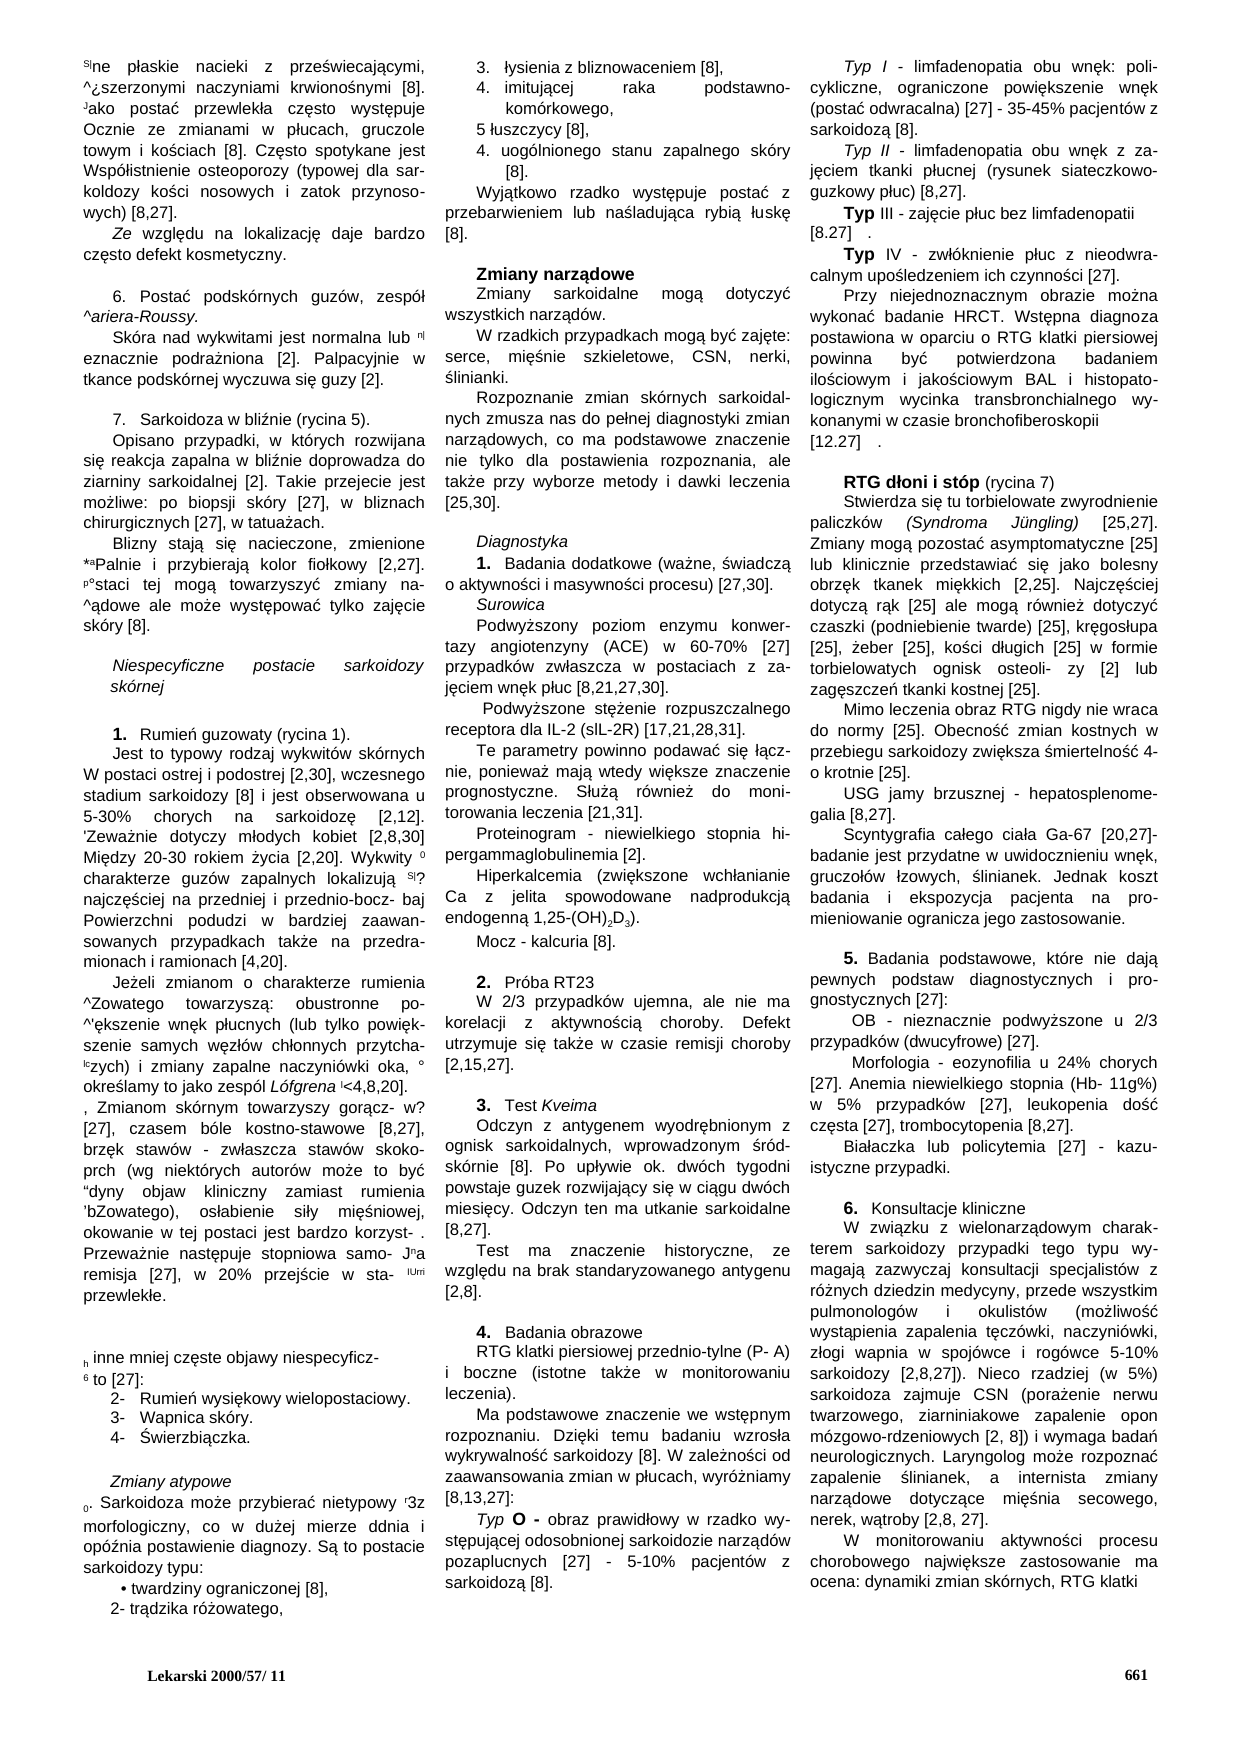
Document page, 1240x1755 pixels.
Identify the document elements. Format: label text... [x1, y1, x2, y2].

list Świerzbiączka. [83, 1427, 425, 1447]
text W 2/3 przypadków ujemna, ale nie ma korelacji z aktywnością choroby. Defekt utrzymuje się także w czasie remisji choro­by [2,15,27]. [445, 992, 791, 1074]
text 4. uogólnionego stanu zapalnego skóry [8]. [476, 141, 791, 181]
text Lekarski 2000/57/ 11 [147, 1666, 318, 1684]
text Przy niejednoznacznym obrazie można wykonać badanie HRCT. Wstępna diagno­za postawiona w oparciu o RTG klatki pier­siowej powinna być potwierdzona badaniem ilościowym i jakościowym BAL i histopato­logicznym wycinka transbronchialnego wy­konanymi w czasie bronchofiberoskopii [810, 286, 1158, 430]
text Ze względu na lokalizację daje bardzo często defekt kosmetyczny. [83, 224, 425, 264]
text Morfologia - eozynofilia u 24% chorych [27]. Anemia niewielkiego stopnia (Hb- 11g%) w 5% przypadków [27], leukopenia dość częsta [27], trombocytopenia [8,27]. [810, 1053, 1158, 1135]
text OB - nieznacznie podwyższone u 2/3 przypadków (dwucyfrowe) [27]. [810, 1011, 1158, 1051]
text Typ III - zajęcie płuc bez limfadenopatii [810, 203, 1158, 223]
text S|ne płaskie nacieki z przeświecającymi, ^¿szerzonymi naczyniami krwionośnymi [8]. Jako postać przewlekła często występuje Ocznie ze zmianami w płucach, gruczole towym i kościach [8]. Często spotykane jest Współistnienie osteoporozy (typowej dla sar- koldozy kości nosowych i zatok przynoso­wych) [8,27]. [83, 57, 425, 222]
text W związku z wielonarządowym charak­terem sarkoidozy przypadki tego typu wy­magają zazwyczaj konsultacji specjalistów z różnych dziedzin medycyny, przede wszystkim pulmonologów i okulistów (moż­liwość wystąpienia zapalenia tęczówki, na­czyniówki, złogi wapnia w spojówce i rogów­ce 5-10% sarkoidozy [2,8,27]). Nieco rza­dziej (w 5%) sarkoidoza zajmuje CSN (po­rażenie nerwu twarzowego, ziarniniakowe zapalenie opon mózgowo-rdzeniowych [2, 8]) i wymaga badań neurologicznych. La­ryngolog może rozpoznać zapalenie ślinia­nek, a internista zmiany narządowe dotyczą­ce mięśnia secowego, nerek, wątroby [2,8, 27]. [810, 1218, 1158, 1529]
list Sarkoidoza w bliźnie (rycina 5). [83, 410, 425, 429]
text Opisano przypadki, w których rozwija­na się reakcja zapalna w bliźnie doprowa­dza do ziarniny sarkoidalnej [2]. Takie przej­ecie jest możliwe: po biopsji skóry [27], w bliznach chirurgicznych [27], w tatuażach. [83, 431, 425, 532]
subtitle Zmiany narządowe [445, 264, 791, 284]
text Niespecyficzne postacie sarkoidozy skórnej [110, 656, 425, 696]
text Mimo leczenia obraz RTG nigdy nie wra­ca do normy [25]. Obecność zmian kostnych w przebiegu sarkoidozy zwiększa śmiertel­ność 4-o krotnie [25]. [810, 700, 1158, 782]
text Wyjątkowo rzadko występuje postać z przebarwieniem lub naśladująca rybią łu­skę [8]. [445, 182, 791, 243]
text Typ II - limfadenopatia obu wnęk z za­jęciem tkanki płucnej (rysunek siateczkowo- guzkowy płuc) [8,27]. [810, 140, 1158, 201]
text RTG dłoni i stóp (rycina 7) [810, 471, 1158, 492]
text RTG klatki piersiowej przednio-tylne (P- A) i boczne (istotne także w monitorowaniu leczenia). [445, 1342, 791, 1403]
list Próba RT23 [445, 972, 791, 992]
list Postać podskórnych guzów, zespół ^ariera-Roussy. [83, 285, 425, 326]
list Rumień wysiękowy wielopostaciowy. [83, 1389, 425, 1408]
text Zmiany sarkoidalne mogą dotyczyć wszystkich narządów. [445, 284, 791, 324]
text h inne mniej częste objawy niespecyficz- [83, 1347, 425, 1370]
text , Zmianom skórnym towarzyszy gorącz- w? [27], czasem bóle kostno-stawowe [8,27], brzęk stawów - zwłaszcza stawów skoko- prch (wg niektórych autorów może to być “dyny objaw kliniczny zamiast rumienia ’bZowatego), osłabienie siły mięśniowej, okowanie w tej postaci jest bardzo korzyst- . Przeważnie następuje stopniowa samo- Jna remisja [27], w 20% przejście w sta- IUrri przewlekłe. [83, 1098, 425, 1305]
text 661 [1124, 1666, 1153, 1684]
text Ma podstawowe znaczenie we wstęp­nym rozpoznaniu. Dzięki temu badaniu wzrosła wykrywalność sarkoidozy [8]. W za­leżności od zaawansowania zmian w płu­cach, wyróżniamy [8,13,27]: [445, 1404, 791, 1507]
text Surowica [445, 595, 791, 614]
text Test ma znaczenie historyczne, ze względu na brak standaryzowanego anty­genu [2,8]. [445, 1240, 791, 1301]
list imitującej raka podstawno- komórkowego, [476, 78, 791, 118]
text Typ O - obraz prawidłowy w rzadko wy­stępującej odosobnionej sarkoidozie narzą­dów pozaplucnych [27] - 5-10% pacjentów z sarkoidozą [8]. [445, 1509, 791, 1592]
text Typ I - limfadenopatia obu wnęk: poli- cykliczne, ograniczone powiększenie wnęk (postać odwracalna) [27] - 35-45% pacjen­tów z sarkoidozą [8]. [810, 57, 1158, 139]
text Diagnostyka [445, 532, 791, 551]
text Proteinogram - niewielkiego stopnia hi- pergammaglobulinemia [2]. [445, 824, 791, 864]
text USG jamy brzusznej - hepatosplenome- galia [8,27]. [810, 783, 1158, 823]
text Zmiany atypowe [83, 1472, 425, 1491]
list . [810, 432, 1158, 451]
text Podwyższone stężenie rozpuszczalne­go receptora dla IL-2 (slL-2R) [17,21,28,31]. [445, 699, 791, 739]
text 6 to [27]: [83, 1370, 425, 1389]
text Skóra nad wykwitami jest normalna lub n|eznacznie podrażniona [2]. Palpacyjnie w tkance podskórnej wyczuwa się guzy [2]. [83, 327, 425, 389]
text Jest to typowy rodzaj wykwitów skórnych W postaci ostrej i podostrej [2,30], wczesne­go stadium sarkoidozy [8] i jest obserwo­wana u 5-30% chorych na sarkoidozę [2,12]. 'Zeważnie dotyczy młodych kobiet [2,8,30] Między 20-30 rokiem życia [2,20]. Wykwity 0 charakterze guzów zapalnych lokalizują S|? najczęściej na przedniej i przednio-bocz- baj Powierzchni podudzi w bardziej zaawan­sowanych przypadkach także na przedra­mionach i ramionach [4,20]. [83, 744, 425, 971]
text Stwierdza się tu torbielowate zwyrodnie­nie paliczków (Syndroma Jüngling) [25,27]. Zmiany mogą pozostać asymptomatyczne [25] lub klinicznie przedstawiać się jako bo­lesny obrzęk tkanek miękkich [2,25]. Naj­częściej dotyczą rąk [25] ale mogą również dotyczyć czaszki (podniebienie twarde) [25], kręgosłupa [25], żeber [25], kości długich [25] w formie torbielowatych ognisk osteoli- zy [2] lub zagęszczeń tkanki kostnej [25]. [810, 492, 1158, 698]
list Konsultacje kliniczne [810, 1198, 1158, 1218]
text W monitorowaniu aktywności procesu chorobowego największe zastosowanie ma ocena: dynamiki zmian skórnych, RTG klatki [810, 1531, 1158, 1591]
text W rzadkich przypadkach mogą być za­jęte: serce, mięśnie szkieletowe, CSN, ner­ki, ślinianki. [445, 326, 791, 387]
text Te parametry powinno podawać się łącz­nie, ponieważ mają wtedy większe znacze­nie prognostyczne. Służą również do moni­torowania leczenia [21,31]. [445, 741, 791, 822]
list łysienia z bliznowaceniem [8], [445, 57, 791, 77]
text Scyntygrafia całego ciała Ga-67 [20,27]- badanie jest przydatne w uwidocznieniu wnęk, gruczołów łzowych, ślinianek. Jednak koszt badania i ekspozycja pacjenta na pro­mieniowanie ogranicza jego zastosowanie. [810, 825, 1158, 928]
list Rumień guzowaty (rycina 1). [110, 723, 425, 744]
text Białaczka lub policytemia [27] - kazu- istyczne przypadki. [810, 1137, 1158, 1177]
text Odczyn z antygenem wyodrębnionym z ognisk sarkoidalnych, wprowadzonym śród- skórnie [8]. Po upływie ok. dwóch tygodni powstaje guzek rozwijający się w ciągu dwóch miesięcy. Odczyn ten ma utkanie sar­koidalne [8,27]. [445, 1115, 791, 1239]
text Jeżeli zmianom o charakterze rumienia ^Zowatego towarzyszą: obustronne po- ^'ększenie wnęk płucnych (lub tylko powięk­szenie samych węzłów chłonnych przytcha- lczych) i zmiany zapalne naczyniówki oka, ° określamy to jako zespól Lófgrena l<4,8,20]. [83, 973, 425, 1096]
text Mocz - kalcuria [8]. [445, 932, 791, 951]
text • twardziny ograniczonej [8], [83, 1578, 425, 1598]
list Test Kveima [445, 1095, 791, 1115]
list Badania dodatkowe (ważne, świad­czą o aktywności i masywności procesu) [27,30]. [445, 553, 791, 594]
list Wapnica skóry. [83, 1408, 425, 1427]
list Badania obrazowe [445, 1322, 791, 1342]
list Badania podstawowe, które nie dają pewnych podstaw diagnostycznych i pro­gnostycznych [27]: [810, 948, 1158, 1009]
text Hiperkalcemia (zwiększone wchłanianie Ca z jelita spowodowane nadprodukcją endogenną 1,25-(OH)2D3). [445, 866, 791, 930]
text 0. Sarkoidoza może przybierać nietypowy r3z morfologiczny, co w dużej mierze ddnia i opóźnia postawienie diagnozy. Są to postacie sarkoidozy typu: [83, 1493, 425, 1577]
list . [810, 223, 1158, 242]
text Rozpoznanie zmian skórnych sarkoidal- nych zmusza nas do pełnej diagnostyki zmian narządowych, co ma podstawowe znaczenie nie tylko dla postawienia rozpo­znania, ale także przy wyborze metody i dawki leczenia [25,30]. [445, 388, 791, 512]
text Podwyższony poziom enzymu konwer- tazy angiotenzyny (ACE) w 60-70% [27] przypadków zwłaszcza w postaciach z za­jęciem wnęk płuc [8,21,27,30]. [445, 616, 791, 697]
text 5 łuszczycy [8], [445, 120, 791, 139]
text Blizny stają się nacieczone, zmienione *aPalnie i przybierają kolor fiołkowy [2,27]. p°staci tej mogą towarzyszyć zmiany na- ^ądowe ale może występować tylko zaję­cie skóry [8]. [83, 534, 425, 635]
text Typ IV - zwłóknienie płuc z nieodwra­calnym upośledzeniem ich czynności [27]. [810, 244, 1158, 285]
text 2- trądzika różowatego, [83, 1599, 425, 1618]
